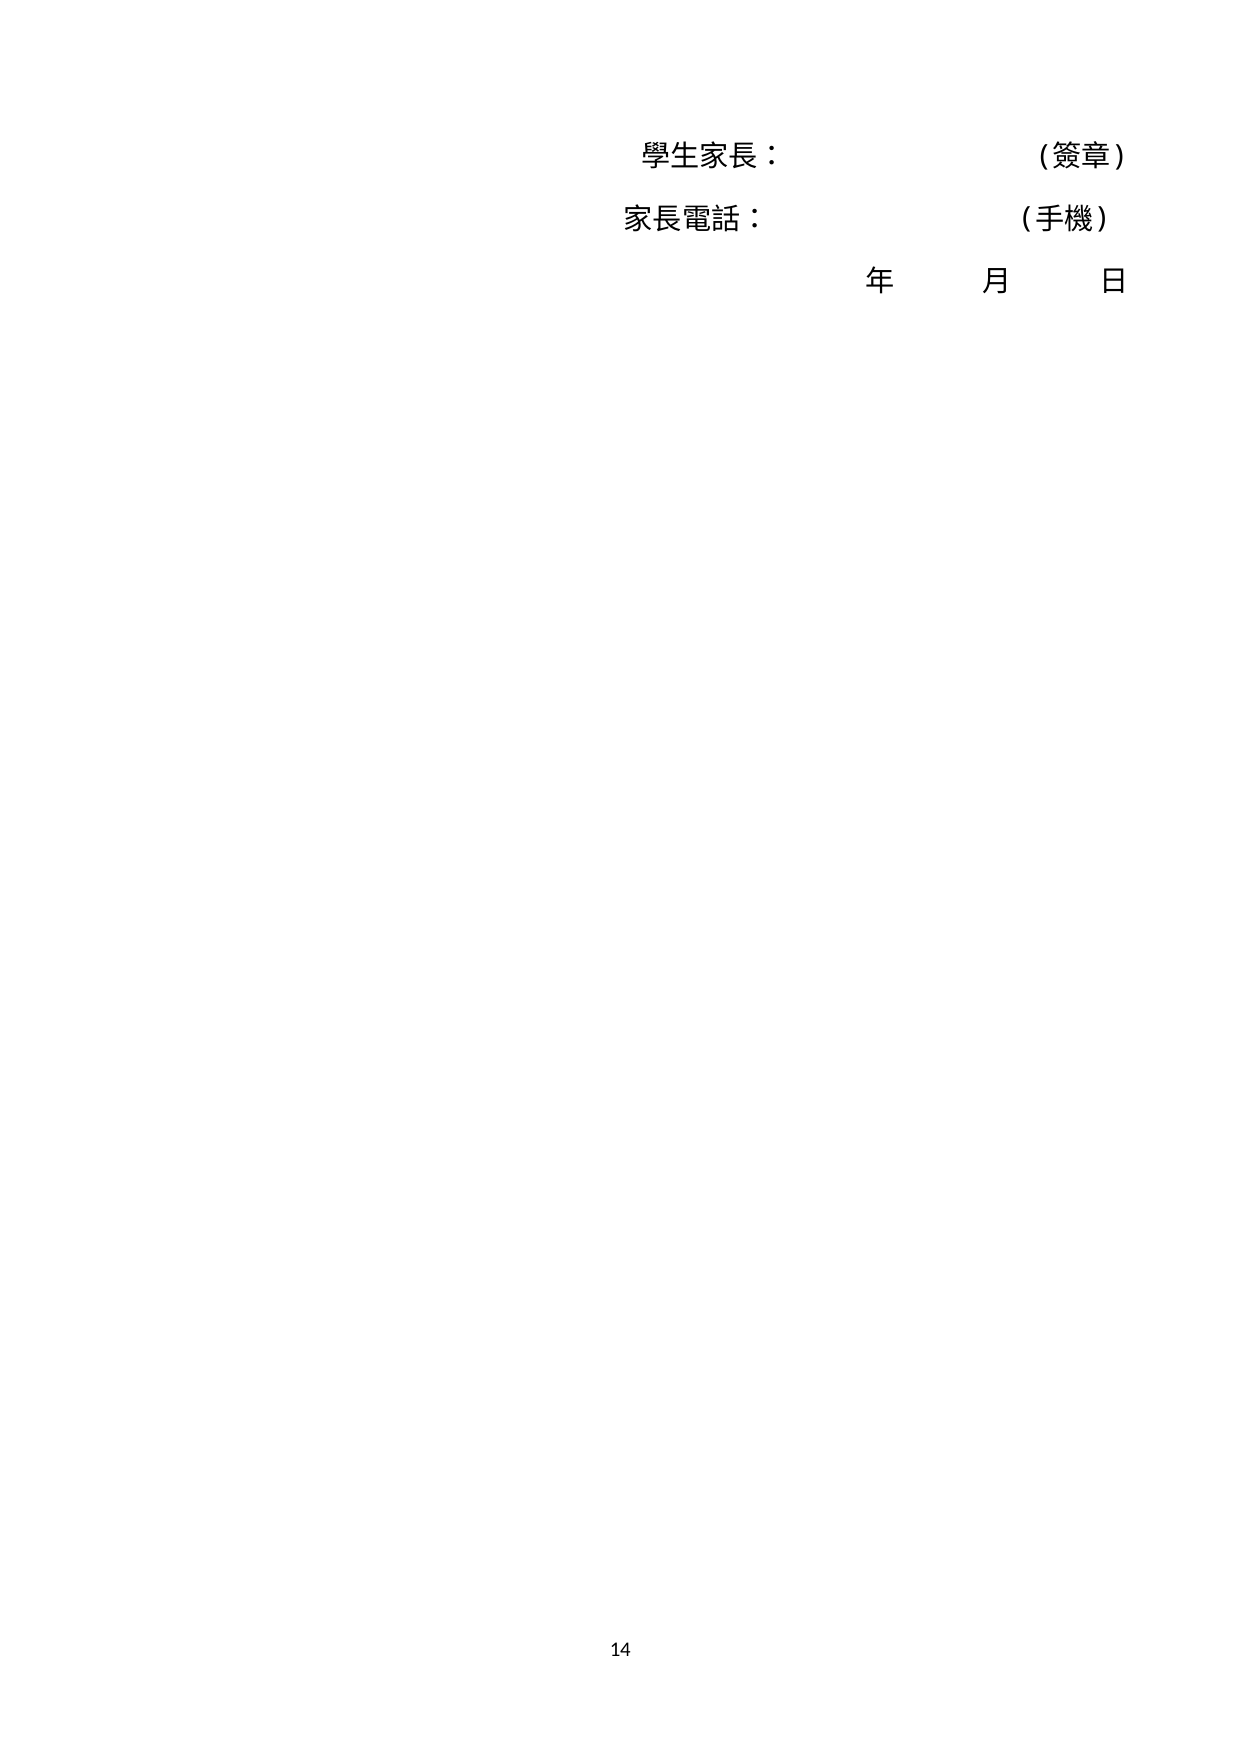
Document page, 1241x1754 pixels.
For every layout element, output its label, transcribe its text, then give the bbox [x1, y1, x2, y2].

text 家長電話： (手機) [112, 175, 1128, 237]
text 學生家長： (簽章) [112, 112, 1128, 175]
text 年 月 日 [112, 237, 1128, 300]
